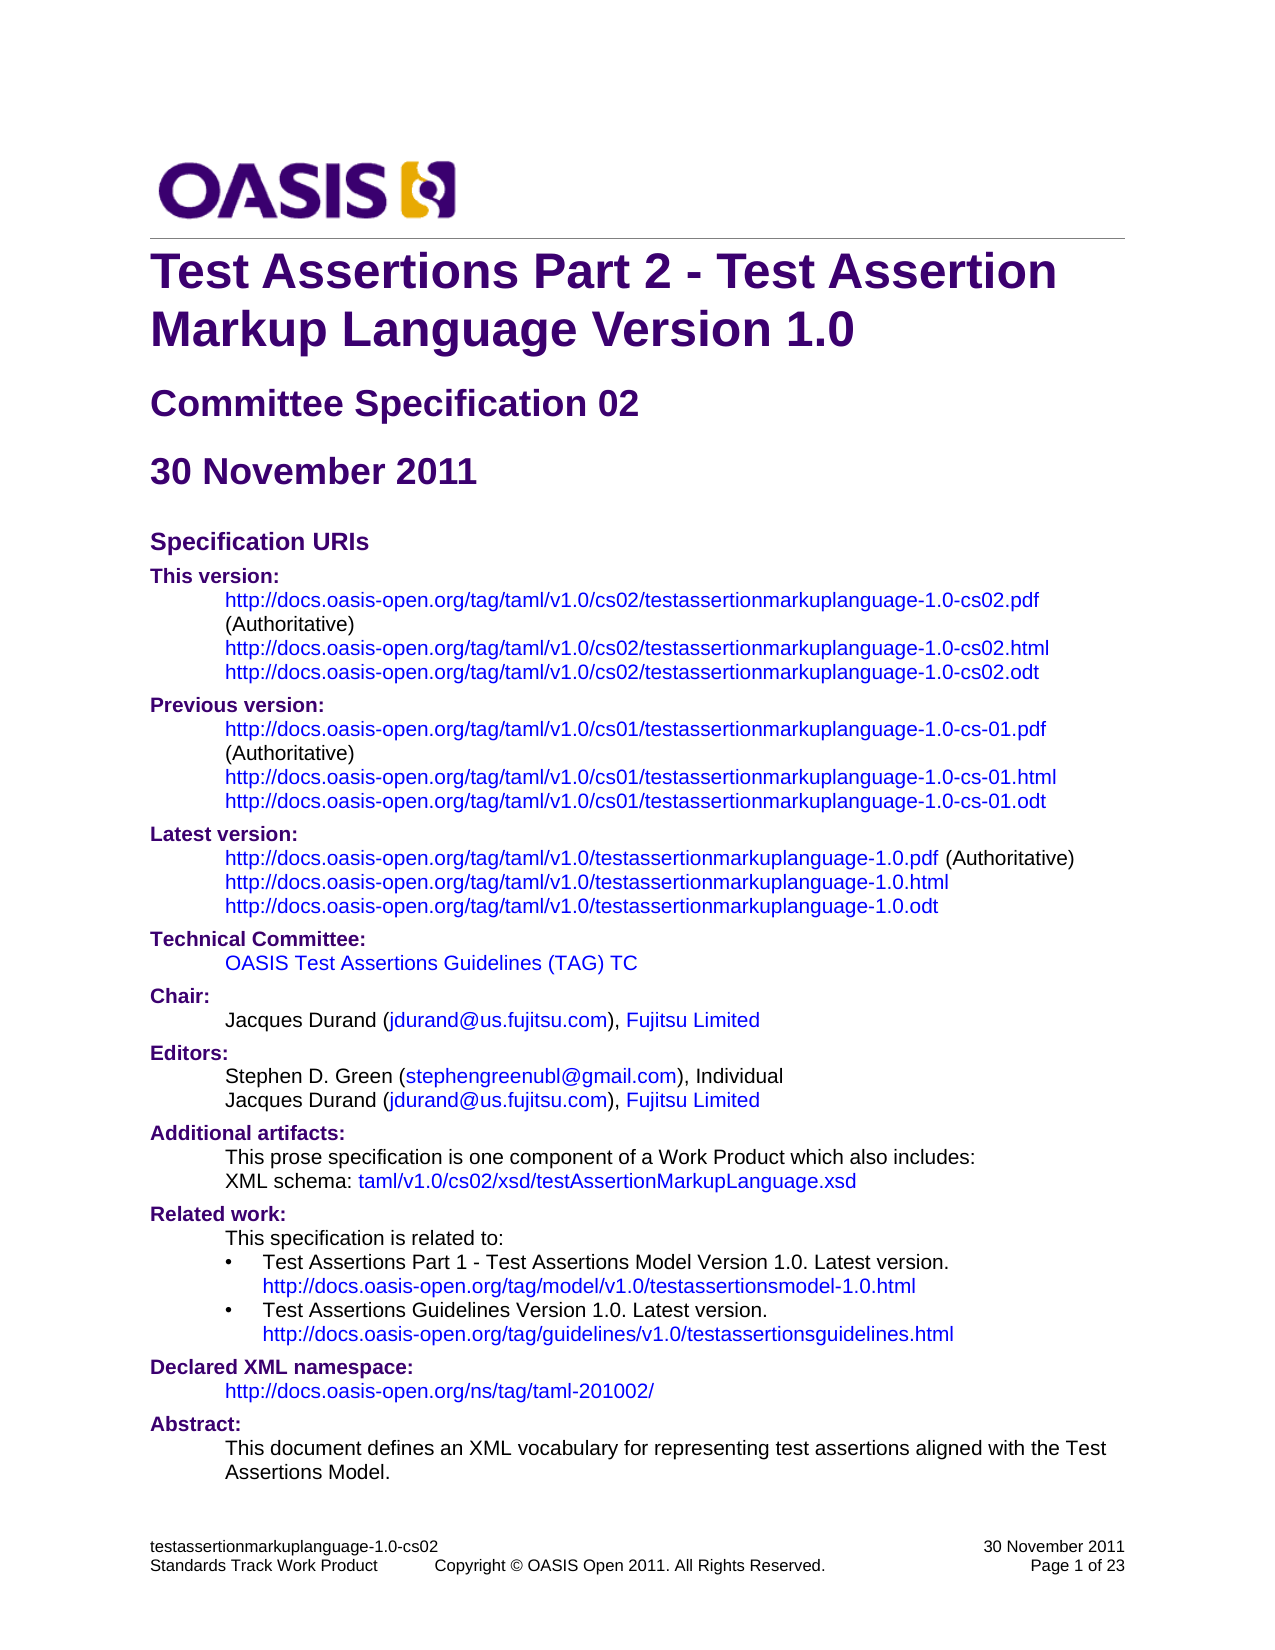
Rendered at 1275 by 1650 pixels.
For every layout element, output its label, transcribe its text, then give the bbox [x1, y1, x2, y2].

title Stephen D. Green (stephengreenubl@gmail.com), Individual [225, 1064, 1125, 1088]
title This prose specification is one component of a Work Product which also includes: [225, 1145, 1125, 1169]
title Test Assertions Part 2 - Test Assertion Markup Language Version 1.0 [150, 239, 1125, 356]
title Previous version: [150, 693, 1125, 717]
title http://docs.oasis-open.org/tag/taml/v1.0/cs01/testassertionmarkuplanguage-1.0-cs-01.odt [225, 789, 1125, 813]
title Abstract: [150, 1412, 1125, 1436]
title This document defines an XML vocabulary for representing test assertions aligned with the Test Assertions Model. [225, 1436, 1125, 1484]
title This specification is related to: [225, 1226, 1125, 1250]
title http://docs.oasis-open.org/ns/tag/taml-201002/ [225, 1379, 1125, 1403]
title Chair: [150, 983, 1125, 1007]
title Editors: [150, 1040, 1125, 1064]
title Declared XML namespace: [150, 1355, 1125, 1379]
title Specification URIs [150, 527, 1125, 555]
subtitle 30 November 2011 [150, 446, 1125, 493]
title OASIS Test Assertions Guidelines (TAG) TC [225, 951, 1125, 974]
title http://docs.oasis-open.org/tag/taml/v1.0/cs02/testassertionmarkuplanguage-1.0-cs02.html [225, 636, 1125, 660]
title Related work: [150, 1202, 1125, 1226]
list Test Assertions Guidelines Version 1.0. Latest version. http://docs.oasis-open.org/tag/guidelines/v1.0/testassertionsguidelines.html [225, 1298, 1125, 1346]
title Jacques Durand (jdurand@us.fujitsu.com), Fujitsu Limited [225, 1088, 1125, 1112]
title http://docs.oasis-open.org/tag/taml/v1.0/testassertionmarkuplanguage-1.0.odt [225, 894, 1125, 918]
title http://docs.oasis-open.org/tag/taml/v1.0/cs02/testassertionmarkuplanguage-1.0-cs02.pdf (Authoritative) [225, 588, 1125, 636]
title Technical Committee: [150, 927, 1125, 951]
title Additional artifacts: [150, 1121, 1125, 1145]
list Test Assertions Part 1 - Test Assertions Model Version 1.0. Latest version. http://docs.oasis-open.org/tag/model/v1.0/testassertionsmodel-1.0.html [225, 1250, 1125, 1298]
title Jacques Durand (jdurand@us.fujitsu.com), Fujitsu Limited [225, 1007, 1125, 1031]
title http://docs.oasis-open.org/tag/taml/v1.0/cs01/testassertionmarkuplanguage-1.0-cs-01.html [225, 765, 1125, 789]
title http://docs.oasis-open.org/tag/taml/v1.0/testassertionmarkuplanguage-1.0.pdf (Authoritative) [225, 846, 1125, 870]
title Latest version: [150, 822, 1125, 846]
subtitle Committee Specification 02 [150, 378, 1125, 424]
title http://docs.oasis-open.org/tag/taml/v1.0/cs01/testassertionmarkuplanguage-1.0-cs-01.pdf (Authoritative) [225, 717, 1125, 765]
title http://docs.oasis-open.org/tag/taml/v1.0/cs02/testassertionmarkuplanguage-1.0-cs02.odt [225, 660, 1125, 684]
title http://docs.oasis-open.org/tag/taml/v1.0/testassertionmarkuplanguage-1.0.html [225, 870, 1125, 894]
title This version: [150, 564, 1125, 588]
title XML schema: taml/v1.0/cs02/xsd/testAssertionMarkupLanguage.xsd [225, 1169, 1125, 1193]
picture [150, 145, 468, 230]
